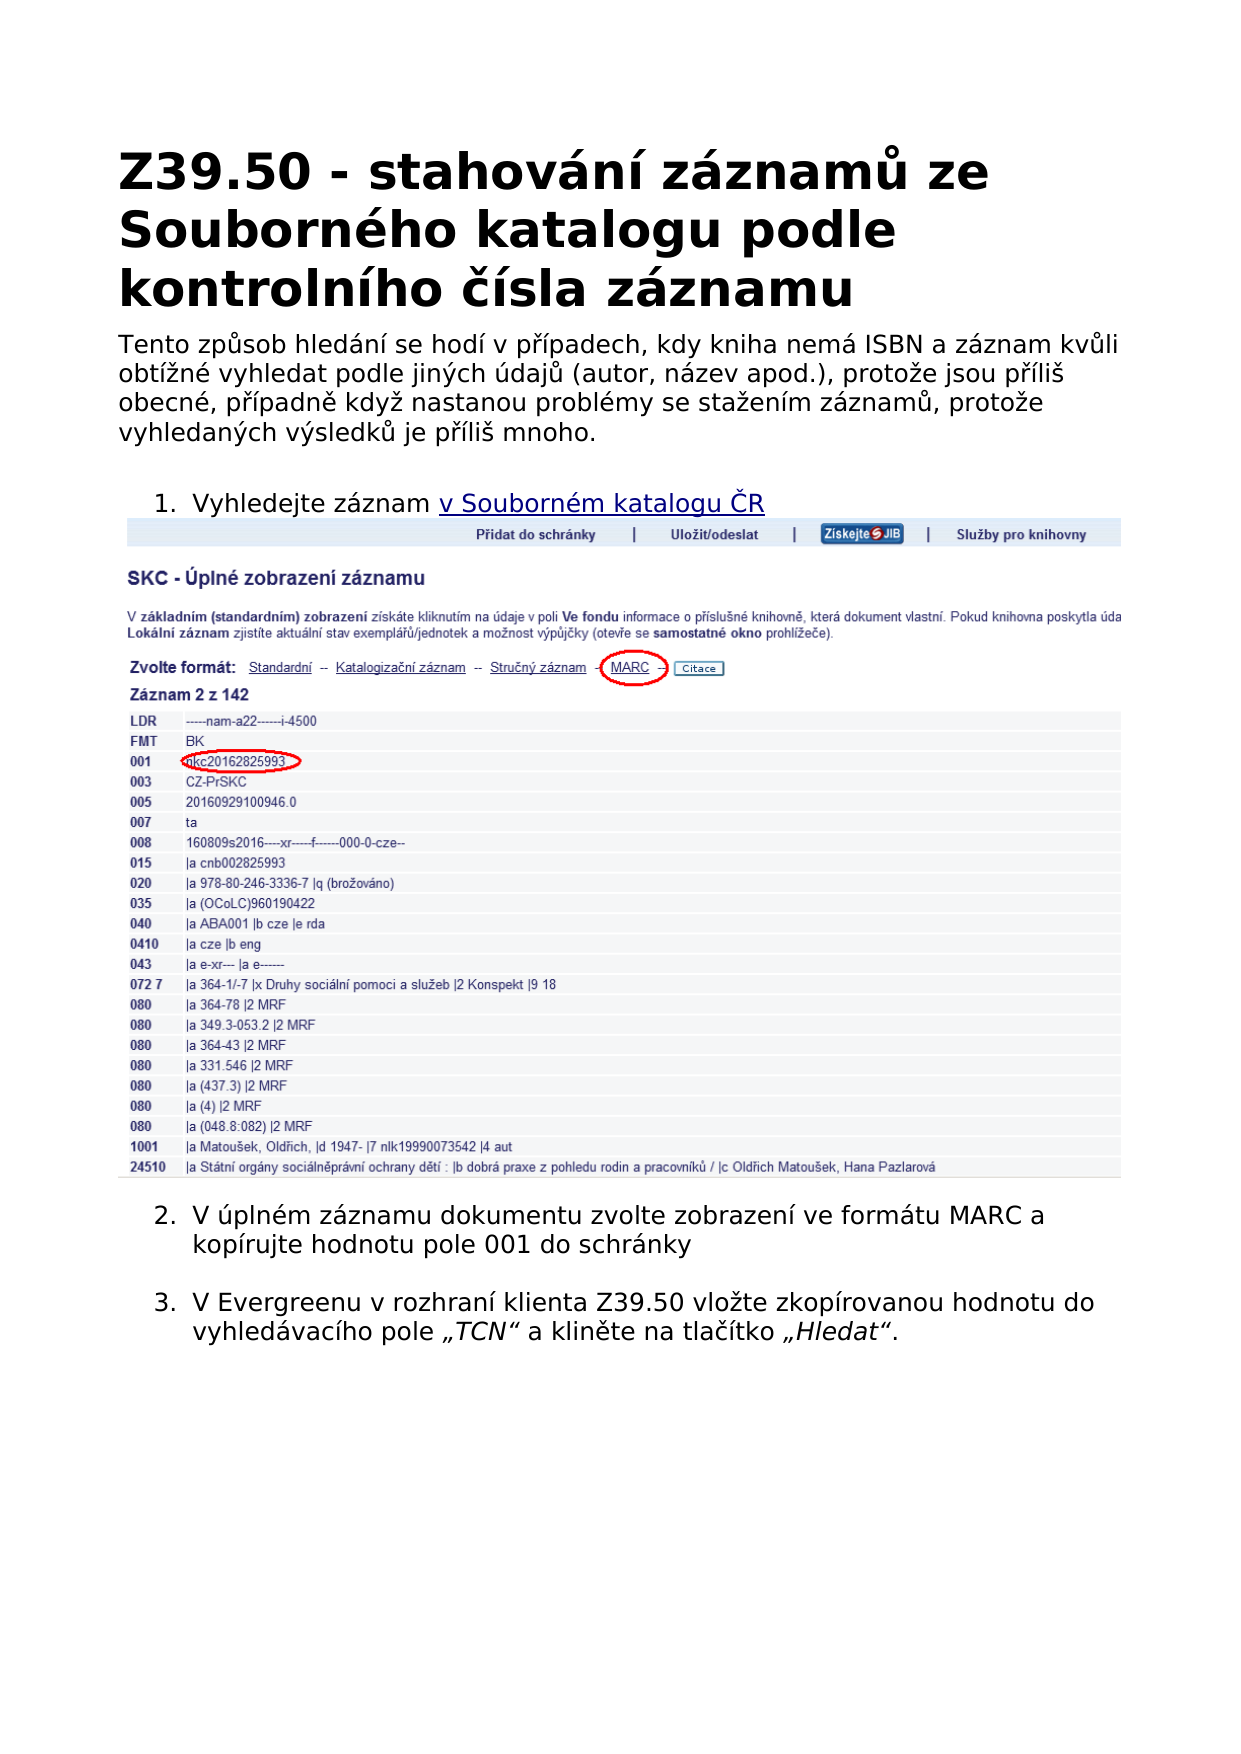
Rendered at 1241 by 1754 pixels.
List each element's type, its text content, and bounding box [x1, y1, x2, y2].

picture [118, 518, 1123, 1201]
list Vyhledejte záznam v Souborném katalogu ČR [177, 489, 1122, 518]
list V úplném záznamu dokumentu zvolte zobrazení ve formátu MARC a kopírujte hodnotu pole 001 do schránky [177, 1201, 1122, 1288]
list V Evergreenu v rozhraní klienta Z39.50 vložte zkopírovanou hodnotu do vyhledávacího pole „TCN“ a kliněte na tlačítko „Hledat“. [177, 1288, 1122, 1347]
subtitle Z39.50 - stahování záznamů ze Souborného katalogu podle kontrolního čísla záznamu [118, 143, 1122, 318]
text Tento způsob hledání se hodí v případech, kdy kniha nemá ISBN a záznam kvůli obtížné vyhledat podle jiných údajů (autor, název apod.), protože jsou příliš obecné, případně když nastanou problémy se stažením záznamů, protože vyhledaných výsledků je příliš mnoho. [118, 330, 1122, 447]
